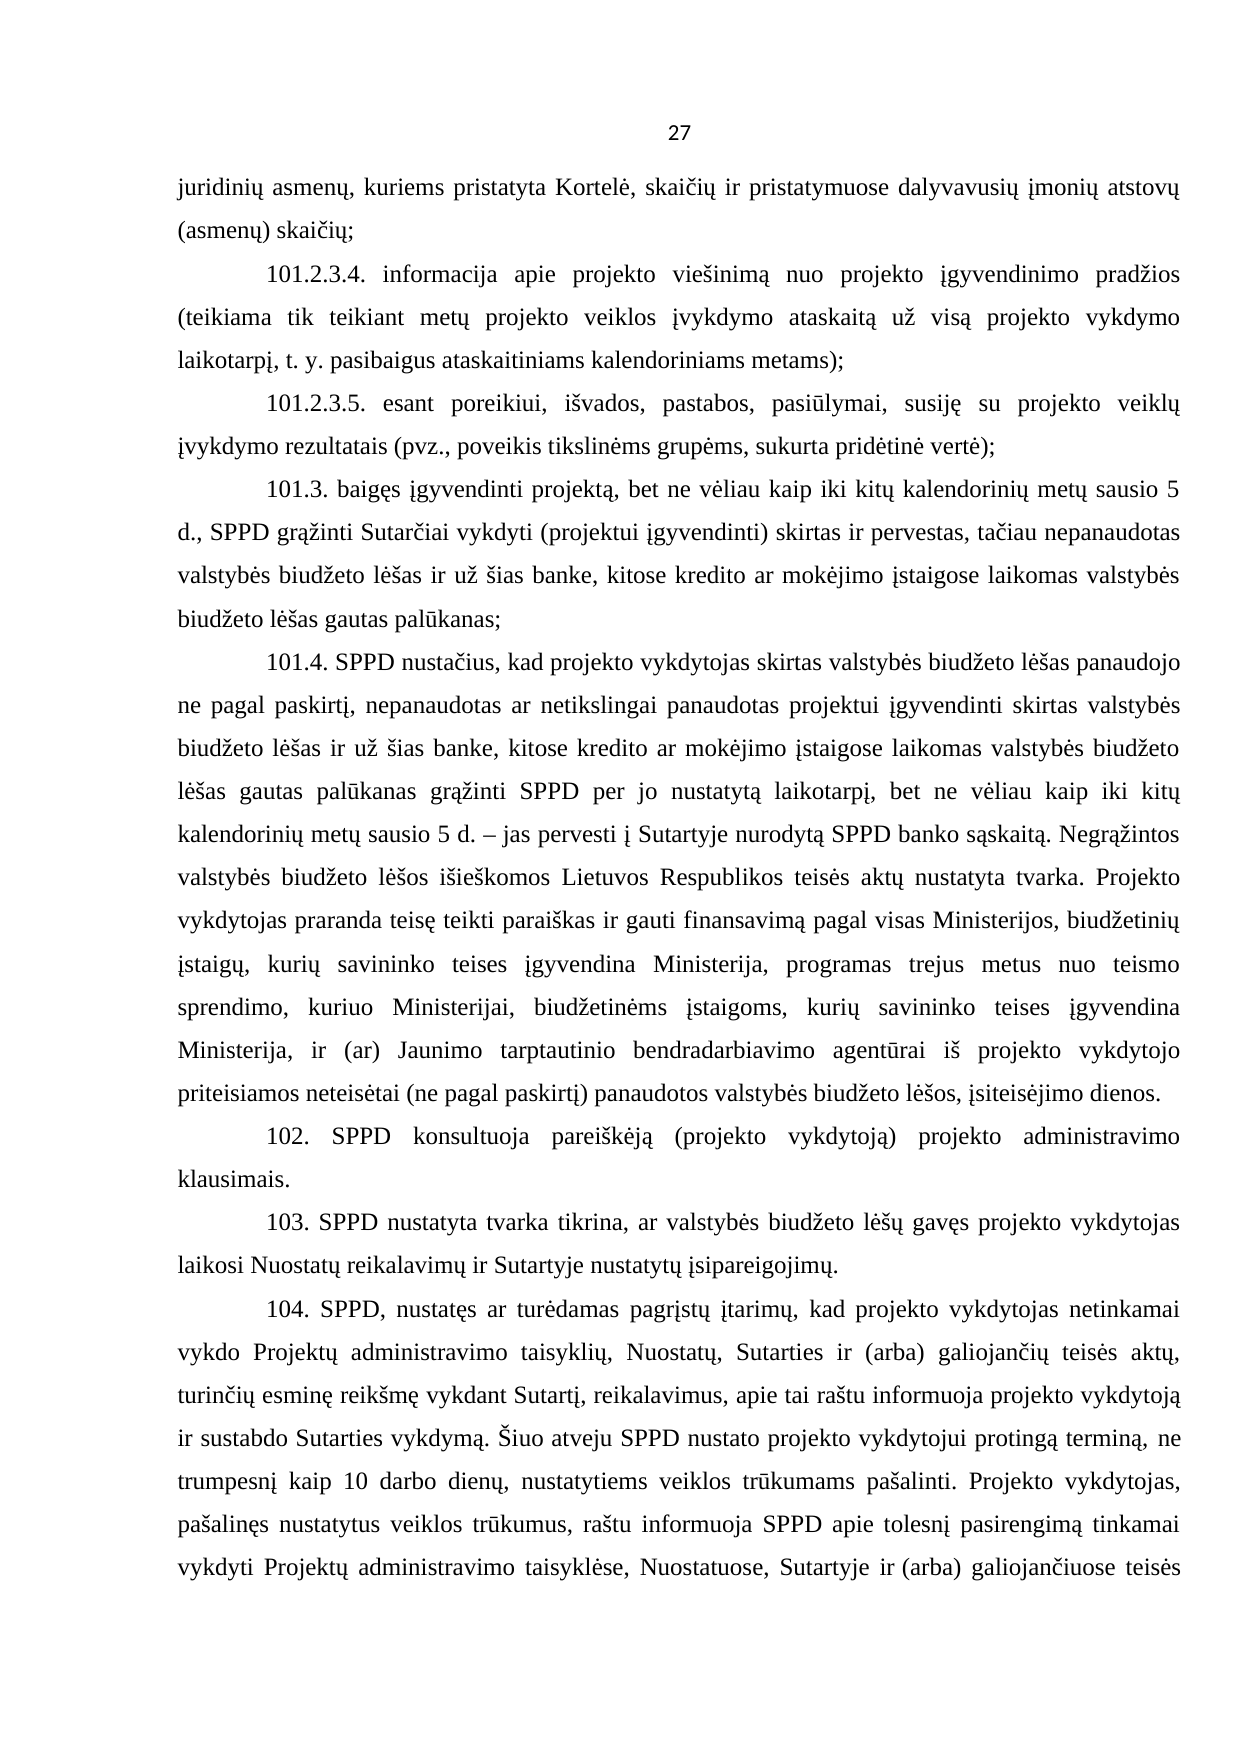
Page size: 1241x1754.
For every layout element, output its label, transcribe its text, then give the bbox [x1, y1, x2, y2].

text 102. SPPD konsultuoja pareiškėją (projekto vykdytoją) projekto administravimo klausimais. [177, 1121, 1181, 1193]
text 104. SPPD, nustatęs ar turėdamas pagrįstų įtarimų, kad projekto vykdytojas netinkamai vykdo Projektų administravimo taisyklių, Nuostatų, Sutarties ir (arba) galiojančių teisės aktų, turinčių esminę reikšmę vykdant Sutartį, reikalavimus, apie tai raštu informuoja projekto vykdytoją ir sustabdo Sutarties vykdymą. Šiuo atveju SPPD nustato projekto vykdytojui protingą terminą, ne trumpesnį kaip 10 darbo dienų, nustatytiems veiklos trūkumams pašalinti. Projekto vykdytojas, pašalinęs nustatytus veiklos trūkumus, raštu informuoja SPPD apie tolesnį pasirengimą tinkamai vykdyti Projektų administravimo taisyklėse, Nuostatuose, Sutartyje ir (arba) galiojančiuose teisės [177, 1294, 1181, 1581]
text 101.2.3.4. informacija apie projekto viešinimą nuo projekto įgyvendinimo pradžios (teikiama tik teikiant metų projekto veiklos įvykdymo ataskaitą už visą projekto vykdymo laikotarpį, t. y. pasibaigus ataskaitiniams kalendoriniams metams); [177, 259, 1181, 374]
text juridinių asmenų, kuriems pristatyta Kortelė, skaičių ir pristatymuose dalyvavusių įmonių atstovų (asmenų) skaičių; [177, 172, 1181, 244]
text 101.3. baigęs įgyvendinti projektą, bet ne vėliau kaip iki kitų kalendorinių metų sausio 5 d., SPPD grąžinti Sutarčiai vykdyti (projektui įgyvendinti) skirtas ir pervestas, tačiau nepanaudotas valstybės biudžeto lėšas ir už šias banke, kitose kredito ar mokėjimo įstaigose laikomas valstybės biudžeto lėšas gautas palūkanas; [177, 474, 1181, 632]
text 101.4. SPPD nustačius, kad projekto vykdytojas skirtas valstybės biudžeto lėšas panaudojo ne pagal paskirtį, nepanaudotas ar netikslingai panaudotas projektui įgyvendinti skirtas valstybės biudžeto lėšas ir už šias banke, kitose kredito ar mokėjimo įstaigose laikomas valstybės biudžeto lėšas gautas palūkanas grąžinti SPPD per jo nustatytą laikotarpį, bet ne vėliau kaip iki kitų kalendorinių metų sausio 5 d. – jas pervesti į Sutartyje nurodytą SPPD banko sąskaitą. Negrąžintos valstybės biudžeto lėšos išieškomos Lietuvos Respublikos teisės aktų nustatyta tvarka. Projekto vykdytojas praranda teisę teikti paraiškas ir gauti finansavimą pagal visas Ministerijos, biudžetinių įstaigų, kurių savininko teises įgyvendina Ministerija, programas trejus metus nuo teismo sprendimo, kuriuo Ministerijai, biudžetinėms įstaigoms, kurių savininko teises įgyvendina Ministerija, ir (ar) Jaunimo tarptautinio bendradarbiavimo agentūrai iš projekto vykdytojo priteisiamos neteisėtai (ne pagal paskirtį) panaudotos valstybės biudžeto lėšos, įsiteisėjimo dienos. [177, 647, 1181, 1107]
text 103. SPPD nustatyta tvarka tikrina, ar valstybės biudžeto lėšų gavęs projekto vykdytojas laikosi Nuostatų reikalavimų ir Sutartyje nustatytų įsipareigojimų. [177, 1207, 1181, 1279]
text 101.2.3.5. esant poreikiui, išvados, pastabos, pasiūlymai, susiję su projekto veiklų įvykdymo rezultatais (pvz., poveikis tikslinėms grupėms, sukurta pridėtinė vertė); [177, 388, 1181, 460]
